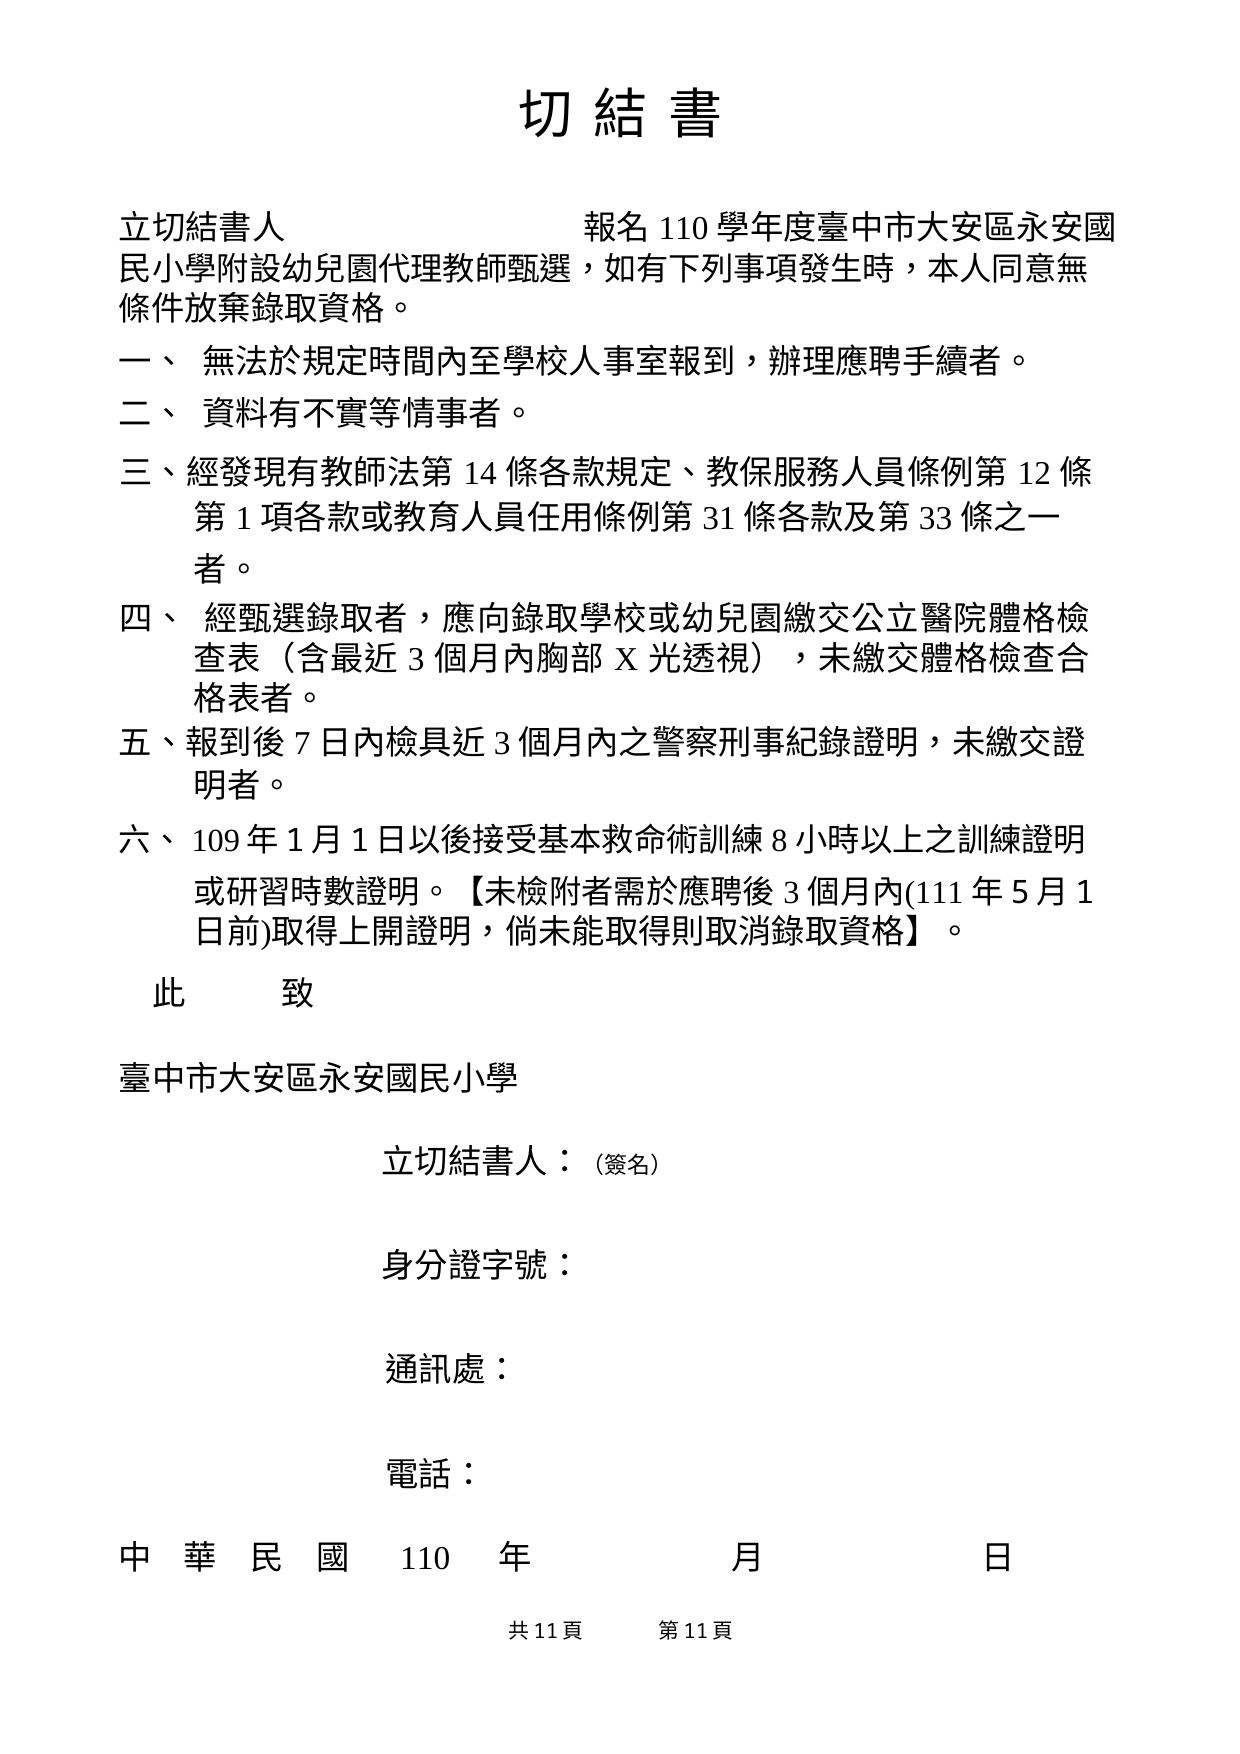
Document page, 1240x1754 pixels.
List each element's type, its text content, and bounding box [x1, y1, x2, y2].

text 電話： [385, 1454, 1118, 1494]
text 切 結 書 [119, 82, 1122, 147]
text 者。 [194, 550, 1118, 590]
text 二、 資料有不實等情事者。 [119, 393, 1118, 433]
text 或研習時數證明。【未檢附者需於應聘後 3 個月內(111 年5月1日前)取得上開證明，倘未能取得則取消錄取資格】。 [194, 872, 1118, 951]
text 明者。 [194, 765, 1118, 805]
text 臺中市大安區永安國民小學 [119, 1058, 1118, 1099]
text 一、 無法於規定時間內至學校人事室報到，辦理應聘手續者。 [119, 341, 1118, 381]
text 三、經發現有教師法第 14 條各款規定、教保服務人員條例第 12 條第 1 項各款或教育人員任用條例第 31 條各款及第 33 條之一 [119, 449, 1093, 538]
text 身分證字號： [381, 1246, 1118, 1286]
text 中 華 民 國 110 年 月 日 [119, 1534, 1118, 1578]
text 此 致 [152, 973, 1118, 1013]
text 通訊處： [385, 1350, 1118, 1390]
text 四、 經甄選錄取者，應向錄取學校或幼兒園繳交公立醫院體格檢查表（含最近 3 個月內胸部 X 光透視），未繳交體格檢查合格表者。 [119, 599, 1091, 718]
text 立切結書人 報名 110 學年度臺中市大安區永安國民小學附設幼兒園代理教師甄選，如有下列事項發生時，本人同意無條件放棄錄取資格。 [119, 207, 1118, 329]
text 共11頁 第11頁 [119, 1618, 1122, 1643]
text 立切結書人：（簽名） [381, 1142, 1118, 1182]
text 六、 109年1月1日以後接受基本救命術訓練 8 小時以上之訓練證明 [119, 820, 1118, 859]
text 五、報到後 7 日內檢具近 3 個月內之警察刑事紀錄證明，未繳交證 [119, 722, 1118, 763]
